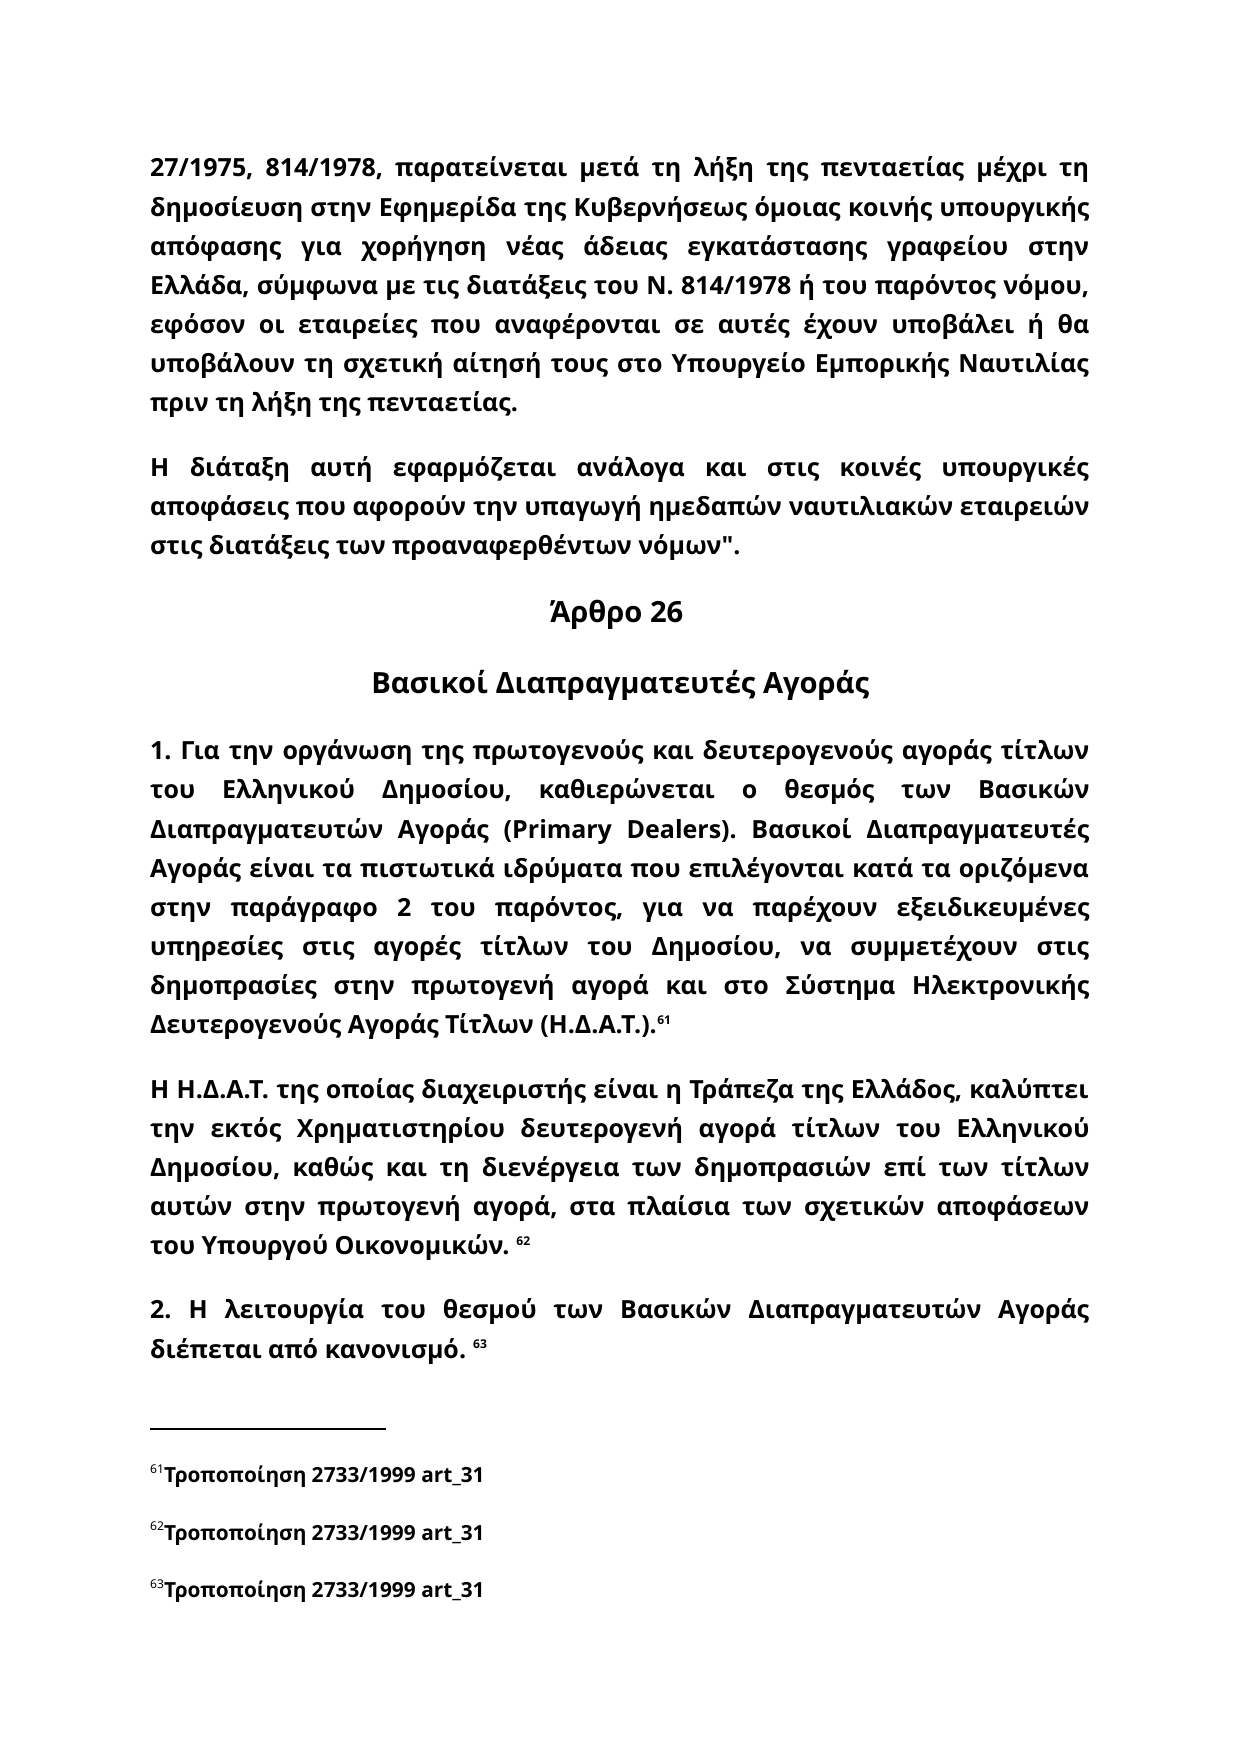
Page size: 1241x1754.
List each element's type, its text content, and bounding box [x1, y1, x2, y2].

text Η Η.Δ.Α.Τ. της οποίας διαχειριστής είναι η Τράπεζα της Ελλάδος, καλύπτει την εκτός Χρηματιστηρίου δευτερογενή αγορά τίτλων του Ελληνικού Δημοσίου, καθώς και τη διενέργεια των δημοπρασιών επί των τίτλων αυτών στην πρωτογενή αγορά, στα πλαίσια των σχετικών αποφάσεων του Υπουργού Οικονομικών. [150, 1071, 1090, 1262]
text 1. Για την οργάνωση της πρωτογενούς και δευτερογενούς αγοράς τίτλων του Ελληνικού Δημοσίου, καθιερώνεται ο θεσμός των Βασικών Διαπραγματευτών Αγοράς (Primary Dealers). Βασικοί Διαπραγματευτές Αγοράς είναι τα πιστωτικά ιδρύματα που επιλέγονται κατά τα οριζόμενα στην παράγραφο 2 του παρόντος, για να παρέχουν εξειδικευμένες υπηρεσίες στις αγορές τίτλων του Δημοσίου, να συμμετέχουν στις δημοπρασίες στην πρωτογενή αγορά και στο Σύστημα Ηλεκτρονικής Δευτερογενούς Αγοράς Τίτλων (Η.Δ.Α.Τ.). [150, 733, 1090, 1041]
text 2. Η λειτουργία του θεσμού των Βασικών Διαπραγματευτών Αγοράς διέπεται από κανονισμό. [150, 1292, 1090, 1365]
text Τροποποίηση 2733/1999 art_31 [150, 1576, 1090, 1604]
text Τροποποίηση 2733/1999 art_31 [150, 1518, 1090, 1546]
subtitle Βασικοί Διαπραγματευτές Αγοράς [150, 662, 1090, 702]
subtitle Άρθρο 26 [150, 592, 1090, 631]
text Η διάταξη αυτή εφαρμόζεται ανάλογα και στις κοινές υπουργικές αποφάσεις που αφορούν την υπαγωγή ημεδαπών ναυτιλιακών εταιρειών στις διατάξεις των προαναφερθέντων νόμων". [150, 449, 1090, 562]
text 27/1975, 814/1978, παρατείνεται μετά τη λήξη της πενταετίας μέχρι τη δημοσίευση στην Εφημερίδα της Κυβερνήσεως όμοιας κοινής υπουργικής απόφασης για χορήγηση νέας άδειας εγκατάστασης γραφείου στην Ελλάδα, σύμφωνα με τις διατάξεις του Ν. 814/1978 ή του παρόντος νόμου, εφόσον οι εταιρείες που αναφέρονται σε αυτές έχουν υποβάλει ή θα υποβάλουν τη σχετική αίτησή τους στο Υπουργείο Εμπορικής Ναυτιλίας πριν τη λήξη της πενταετίας. [150, 150, 1090, 419]
text Τροποποίηση 2733/1999 art_31 [150, 1460, 1090, 1489]
